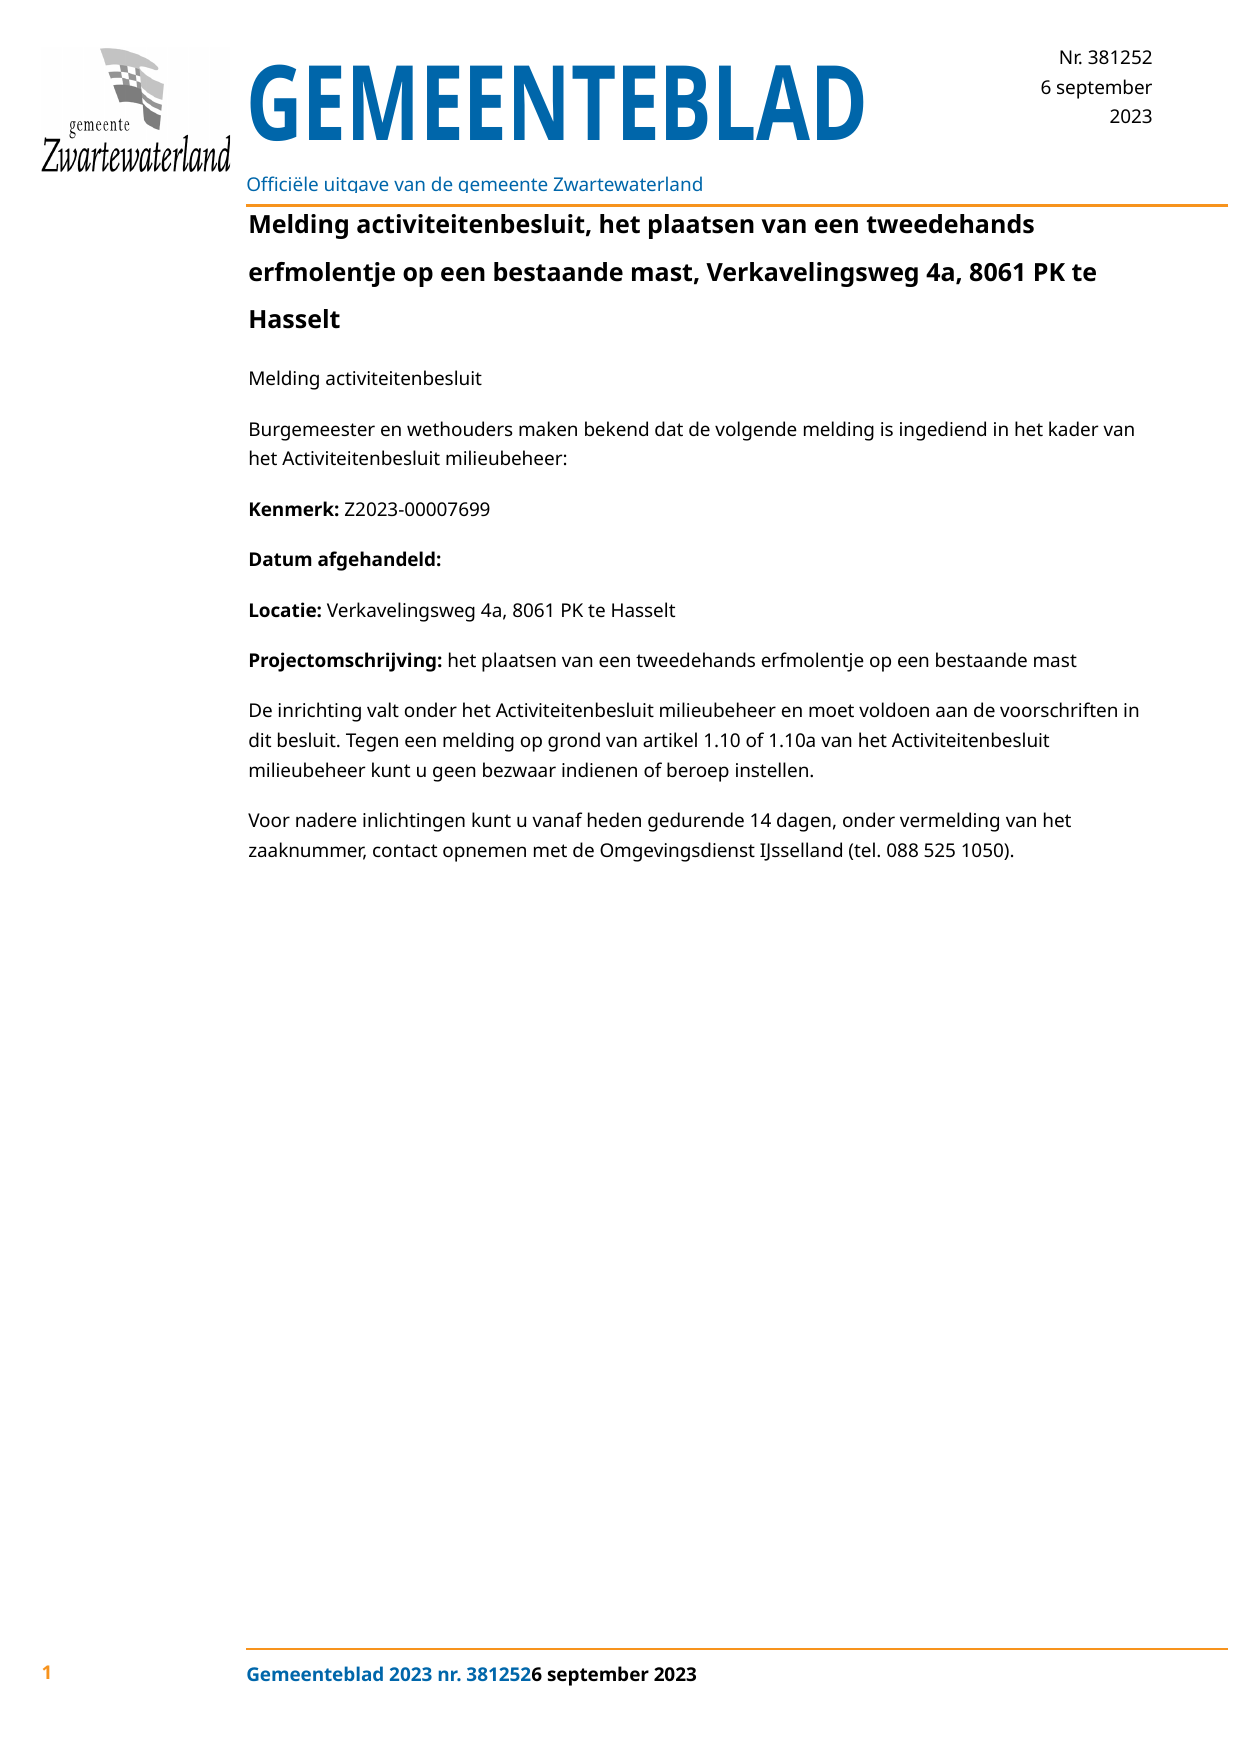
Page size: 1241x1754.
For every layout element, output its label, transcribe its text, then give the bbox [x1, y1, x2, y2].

text Burgemeester en wethouders maken bekend dat de volgende melding is ingediend in het kader van het Activiteitenbesluit milieubeheer: [248, 416, 1152, 471]
picture [41, 47, 231, 172]
text Melding activiteitenbesluit, het plaatsen van een tweedehands erfmolentje op een bestaande mast, Verkavelingsweg 4a, 8061 PK te Hasselt [248, 207, 1152, 336]
text Projectomschrijving: het plaatsen van een tweedehands erfmolentje op een bestaande mast [248, 647, 1152, 673]
text Datum afgehandeld: [248, 546, 1152, 572]
text Locatie: Verkavelingsweg 4a, 8061 PK te Hasselt [248, 597, 1152, 622]
text Melding activiteitenbesluit [248, 366, 1152, 391]
text De inrichting valt onder het Activiteitenbesluit milieubeheer en moet voldoen aan de voorschriften in dit besluit. Tegen een melding op grond van artikel 1.10 of 1.10a van het Activiteitenbesluit milieubeheer kunt u geen bezwaar indienen of beroep instellen. [248, 698, 1152, 782]
text Voor nadere inlichtingen kunt u vanaf heden gedurende 14 dagen, onder vermelding van het zaaknummer, contact opnemen met de Omgevingsdienst IJsselland (tel. 088 525 1050). [248, 807, 1152, 862]
text Kenmerk: Z2023-00007699 [248, 496, 1152, 522]
